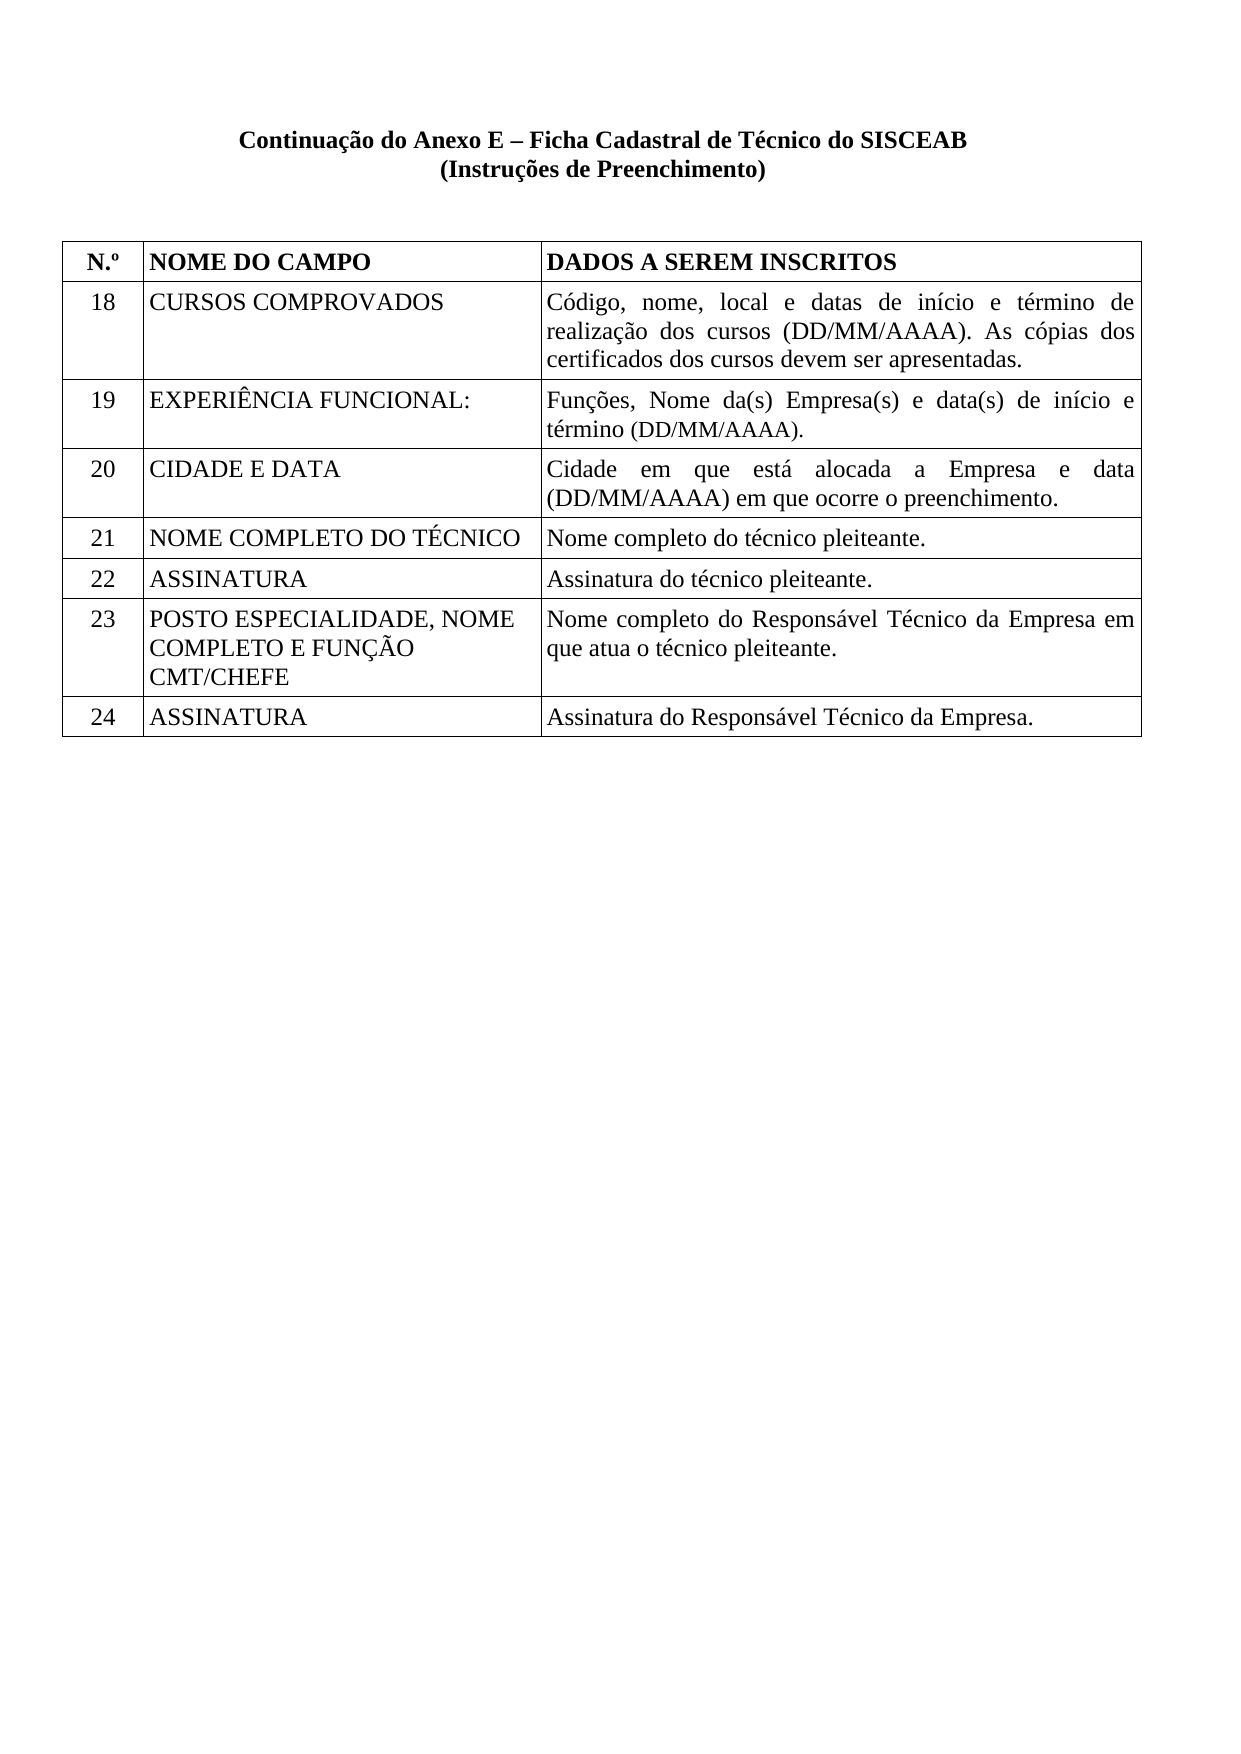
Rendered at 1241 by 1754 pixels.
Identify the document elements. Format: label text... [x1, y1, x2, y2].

table_cell ASSINATURA [144, 559, 541, 598]
table_cell Nome completo do técnico pleiteante. [542, 518, 1141, 558]
table_header N.º [63, 242, 143, 281]
table_cell Código, nome, local e datas de início e término de realização dos cursos (DD/MM/AAAA). As cópias dos certificados dos cursos devem ser apresentadas. [542, 282, 1141, 379]
table_cell 18 [63, 282, 143, 379]
table_cell 21 [63, 518, 143, 558]
table_cell Cidade em que está alocada a Empresa e data (DD/MM/AAAA) em que ocorre o preenchimento. [542, 449, 1141, 517]
text Continuação do Anexo E – Ficha Cadastral de Técnico do SISCEAB [62, 126, 1143, 154]
table_cell CIDADE E DATA [144, 449, 541, 517]
table_cell CURSOS COMPROVADOS [144, 282, 541, 379]
table_cell Assinatura do técnico pleiteante. [542, 559, 1141, 598]
table_cell ASSINATURA [144, 697, 541, 736]
table_cell 24 [63, 697, 143, 736]
table_cell 19 [63, 380, 143, 448]
table_header NOME DO CAMPO [144, 242, 541, 281]
table_cell Nome completo do Responsável Técnico da Empresa em que atua o técnico pleiteante. [542, 599, 1141, 696]
table_cell NOME COMPLETO DO TÉCNICO [144, 518, 541, 558]
table_cell 22 [63, 559, 143, 598]
table_cell Funções, Nome da(s) Empresa(s) e data(s) de início e término (DD/MM/AAAA). [542, 380, 1141, 448]
table_cell 23 [63, 599, 143, 696]
table_cell 20 [63, 449, 143, 517]
table_header DADOS A SEREM INSCRITOS [542, 242, 1141, 281]
table_cell Assinatura do Responsável Técnico da Empresa. [542, 697, 1141, 736]
text (Instruções de Preenchimento) [62, 154, 1143, 183]
table_cell POSTO ESPECIALIDADE, NOME COMPLETO E FUNÇÃO CMT/CHEFE [144, 599, 541, 696]
table_cell EXPERIÊNCIA FUNCIONAL: [144, 380, 541, 448]
